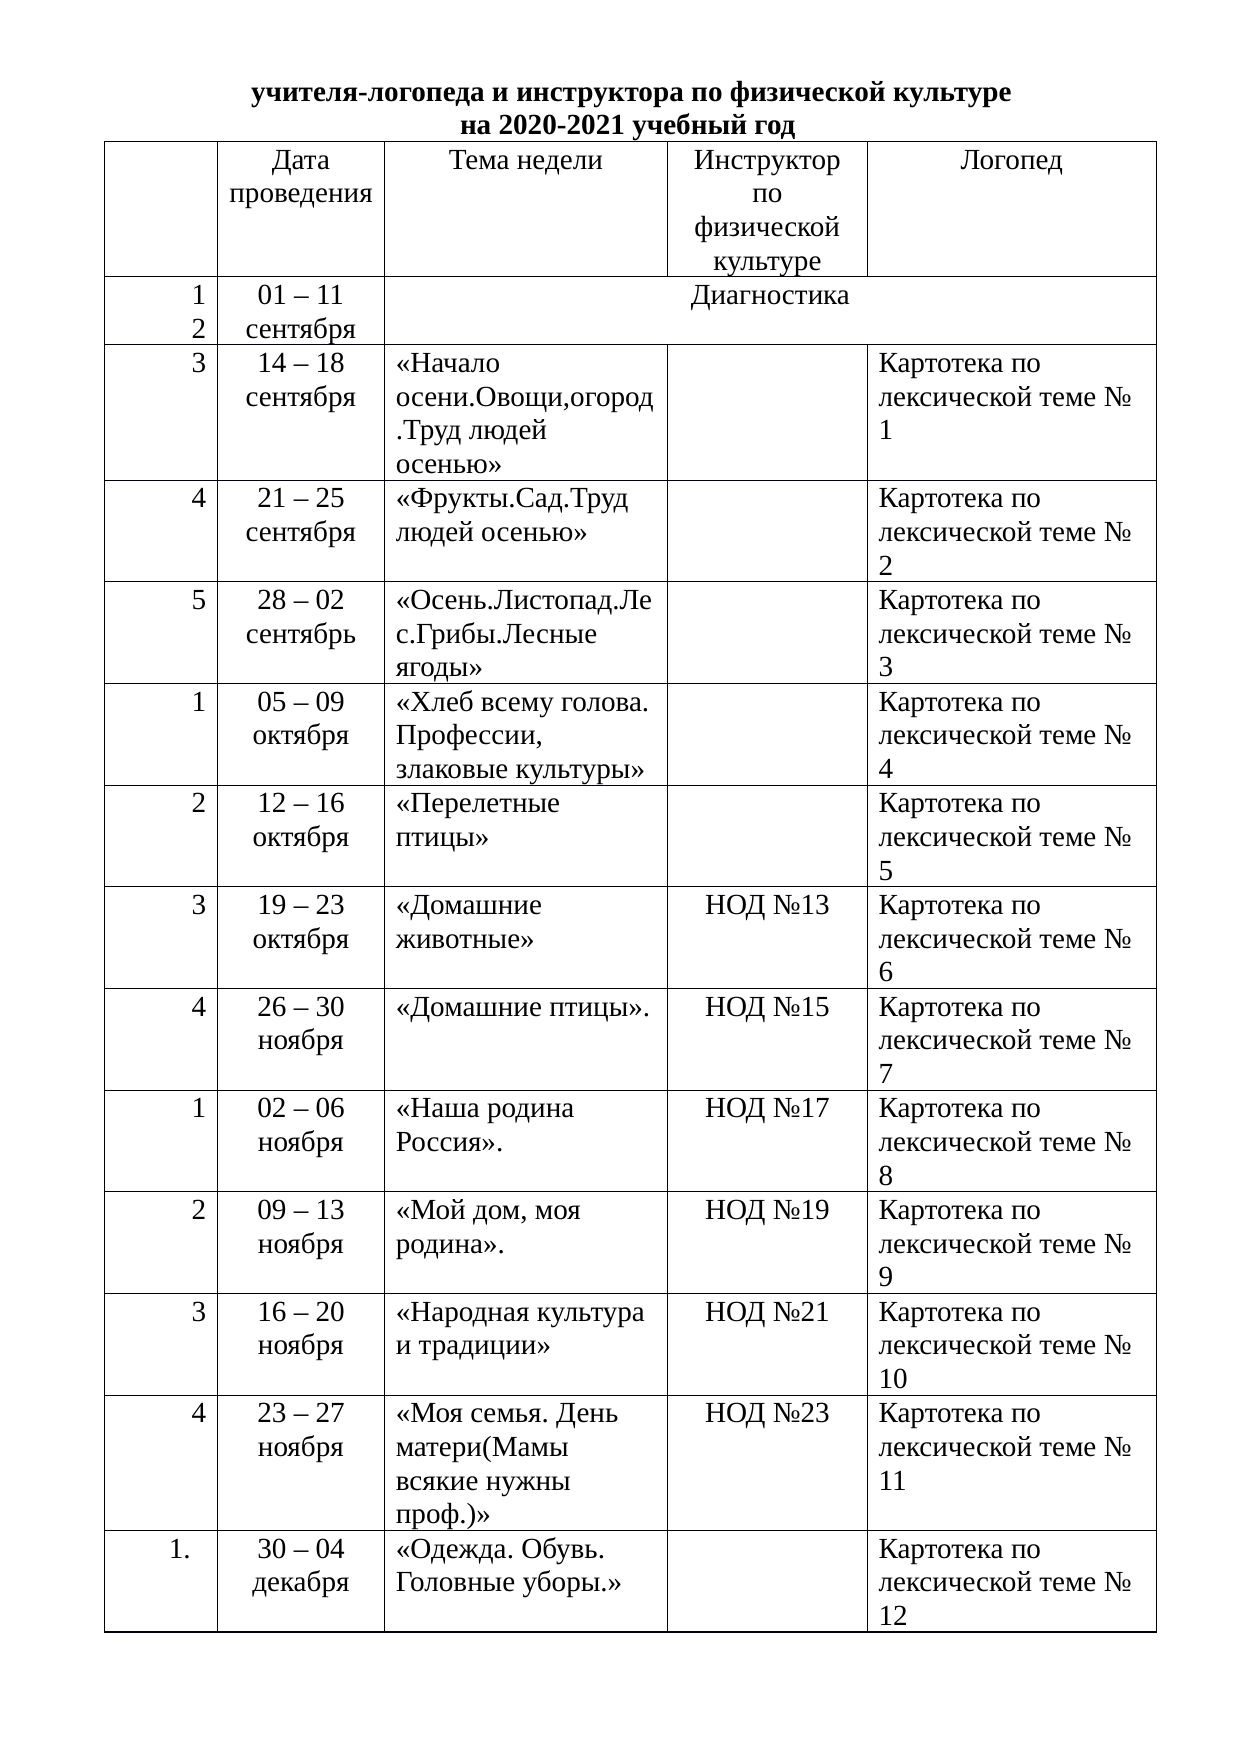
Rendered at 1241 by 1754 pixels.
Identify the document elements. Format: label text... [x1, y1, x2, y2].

table_cell Картотека по лексической теме № 4 [868, 684, 1156, 784]
table_cell 2 [105, 1192, 217, 1293]
table_cell НОД №19 [668, 1192, 867, 1293]
table_cell Картотека по лексической теме № 10 [868, 1294, 1156, 1394]
table_cell 09 – 13 ноября [218, 1192, 384, 1293]
table_cell «Домашние птицы». [385, 989, 667, 1089]
table_cell 23 – 27 ноября [218, 1396, 384, 1530]
table_cell Картотека по лексической теме № 3 [868, 582, 1156, 683]
table_cell 4 [105, 1396, 217, 1530]
table_cell 05 – 09 октября [218, 684, 384, 784]
table_cell НОД №21 [668, 1294, 867, 1394]
table_cell НОД №13 [668, 887, 867, 988]
table_header Логопед [868, 142, 1156, 276]
table_cell Картотека по лексической теме № 7 [868, 989, 1156, 1089]
table_cell 1 2 [105, 277, 217, 344]
table_cell Картотека по лексической теме № 11 [868, 1396, 1156, 1530]
text учителя-логопеда и инструктора по физической культуре [103, 74, 1152, 107]
table_cell «Народная культура и традиции» [385, 1294, 667, 1394]
table_cell 3 [105, 887, 217, 988]
table_cell [668, 481, 867, 581]
table_header Инструктор по физической культуре [668, 142, 867, 276]
table_cell «Одежда. Обувь. Головные уборы.» [385, 1531, 667, 1631]
table_cell [668, 786, 867, 886]
table_cell [105, 1531, 217, 1631]
table_cell 4 [105, 481, 217, 581]
table_cell 19 – 23 октября [218, 887, 384, 988]
table_cell 3 [105, 345, 217, 479]
table_cell 16 – 20 ноября [218, 1294, 384, 1394]
table_cell 14 – 18 сентября [218, 345, 384, 479]
table_header Дата проведения [218, 142, 384, 276]
table_cell «Перелетные птицы» [385, 786, 667, 886]
table_cell «Наша родина Россия». [385, 1091, 667, 1191]
table_cell «Фрукты.Сад.Труд людей осенью» [385, 481, 667, 581]
table_cell 1 [105, 1091, 217, 1191]
table_cell [668, 684, 867, 784]
table_cell 5 [105, 582, 217, 683]
table_cell [668, 345, 867, 479]
table_cell 02 – 06 ноября [218, 1091, 384, 1191]
table_cell НОД №17 [668, 1091, 867, 1191]
table_cell 2 [105, 786, 217, 886]
table_cell НОД №23 [668, 1396, 867, 1530]
table_cell Картотека по лексической теме № 1 [868, 345, 1156, 479]
text на 2020-2021 учебный год [103, 107, 1152, 141]
table_cell 1 [105, 684, 217, 784]
table_cell [668, 1531, 867, 1631]
table_cell 01 – 11 сентября [218, 277, 384, 344]
table_cell «Мой дом, моя родина». [385, 1192, 667, 1293]
table_cell 4 [105, 989, 217, 1089]
table_cell 12 – 16 октября [218, 786, 384, 886]
table_header [105, 142, 217, 276]
table_cell [668, 582, 867, 683]
table_cell Картотека по лексической теме № 2 [868, 481, 1156, 581]
table_cell «Хлеб всему голова. Профессии, злаковые культуры» [385, 684, 667, 784]
table_cell Картотека по лексической теме № 5 [868, 786, 1156, 886]
table_cell 26 – 30 ноября [218, 989, 384, 1089]
table_cell «Осень.Листопад.Лес.Грибы.Лесные ягоды» [385, 582, 667, 683]
table_cell 3 [105, 1294, 217, 1394]
table_cell 28 – 02 сентябрь [218, 582, 384, 683]
table_cell Картотека по лексической теме № 6 [868, 887, 1156, 988]
table_cell Картотека по лексической теме № 8 [868, 1091, 1156, 1191]
table_cell «Моя семья. День матери(Мамы всякие нужны проф.)» [385, 1396, 667, 1530]
table_cell 30 – 04 декабря [218, 1531, 384, 1631]
table_cell «Домашние животные» [385, 887, 667, 988]
table_cell 21 – 25 сентября [218, 481, 384, 581]
table_header Тема недели [385, 142, 667, 276]
table_cell Картотека по лексической теме № 12 [868, 1531, 1156, 1631]
table_cell Диагностика [385, 277, 1156, 344]
table_cell «Начало осени.Овощи,огород.Труд людей осенью» [385, 345, 667, 479]
table_cell Картотека по лексической теме № 9 [868, 1192, 1156, 1293]
table_cell НОД №15 [668, 989, 867, 1089]
